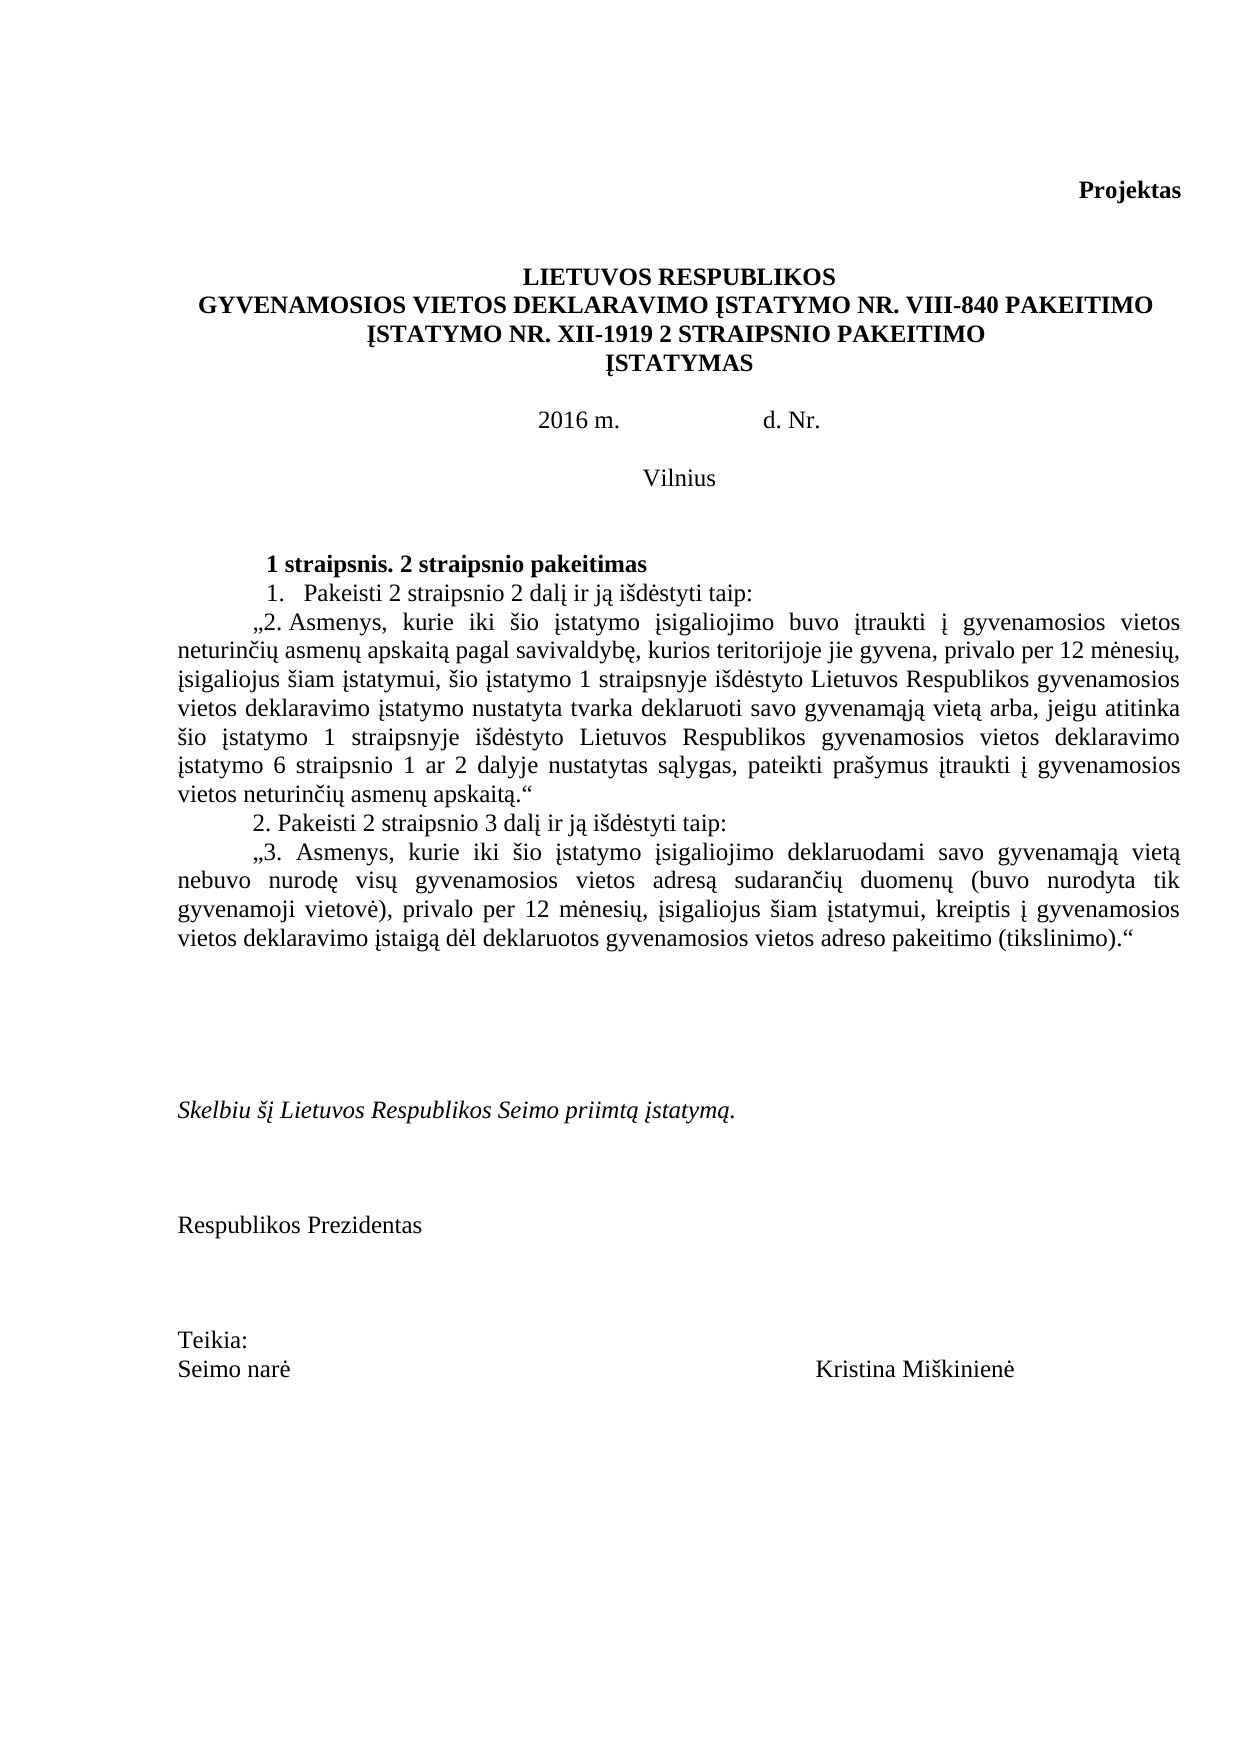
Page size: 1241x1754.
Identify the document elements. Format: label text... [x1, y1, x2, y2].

text 2016 m. d. Nr. [177, 406, 1181, 434]
text ĮSTATYMO NR. XII-1919 2 STRAIPSNIO PAKEITIMO [177, 319, 1181, 348]
text Teikia: [177, 1326, 1181, 1354]
text Skelbiu šį Lietuvos Respublikos Seimo priimtą įstatymą. [177, 1096, 1181, 1124]
text 1 straipsnis. 2 straipsnio pakeitimas [266, 549, 1181, 578]
text Projektas [177, 176, 1181, 204]
text „3. Asmenys, kurie iki šio įstatymo įsigaliojimo deklaruodami savo gyvenamąją vietą nebuvo nurodę visų gyvenamosios vietos adresą sudarančių duomenų (buvo nurodyta tik gyvenamoji vietovė), privalo per 12 mėnesių, įsigaliojus šiam įstatymui, kreiptis į gyvenamosios vietos deklaravimo įstaigą dėl deklaruotos gyvenamosios vietos adreso pakeitimo (tikslinimo).“ [177, 837, 1181, 952]
text 2. Pakeisti 2 straipsnio 3 dalį ir ją išdėstyti taip: [177, 808, 1181, 837]
text ĮSTATYMAS [177, 348, 1181, 377]
text Seimo narė Kristina Miškinienė [177, 1354, 1181, 1383]
text „2. Asmenys, kurie iki šio įstatymo įsigaliojimo buvo įtraukti į gyvenamosios vietos neturinčių asmenų apskaitą pagal savivaldybę, kurios teritorijoje jie gyvena, privalo per 12 mėnesių, įsigaliojus šiam įstatymui, šio įstatymo 1 straipsnyje išdėstyto Lietuvos Respublikos gyvenamosios vietos deklaravimo įstatymo nustatyta tvarka deklaruoti savo gyvenamąją vietą arba, jeigu atitinka šio įstatymo 1 straipsnyje išdėstyto Lietuvos Respublikos gyvenamosios vietos deklaravimo įstatymo 6 straipsnio 1 ar 2 dalyje nustatytas sąlygas, pateikti prašymus įtraukti į gyvenamosios vietos neturinčių asmenų apskaitą.“ [177, 607, 1181, 808]
text GYVENAMOSIOS VIETOS DEKLARAVIMO ĮSTATYMO NR. VIII-840 PAKEITIMO [177, 291, 1181, 319]
text Vilnius [177, 463, 1181, 492]
text Respublikos Prezidentas [177, 1211, 1181, 1239]
text LIETUVOS RESPUBLIKOS [177, 262, 1181, 291]
text 1. Pakeisti 2 straipsnio 2 dalį ir ją išdėstyti taip: [266, 578, 1181, 607]
